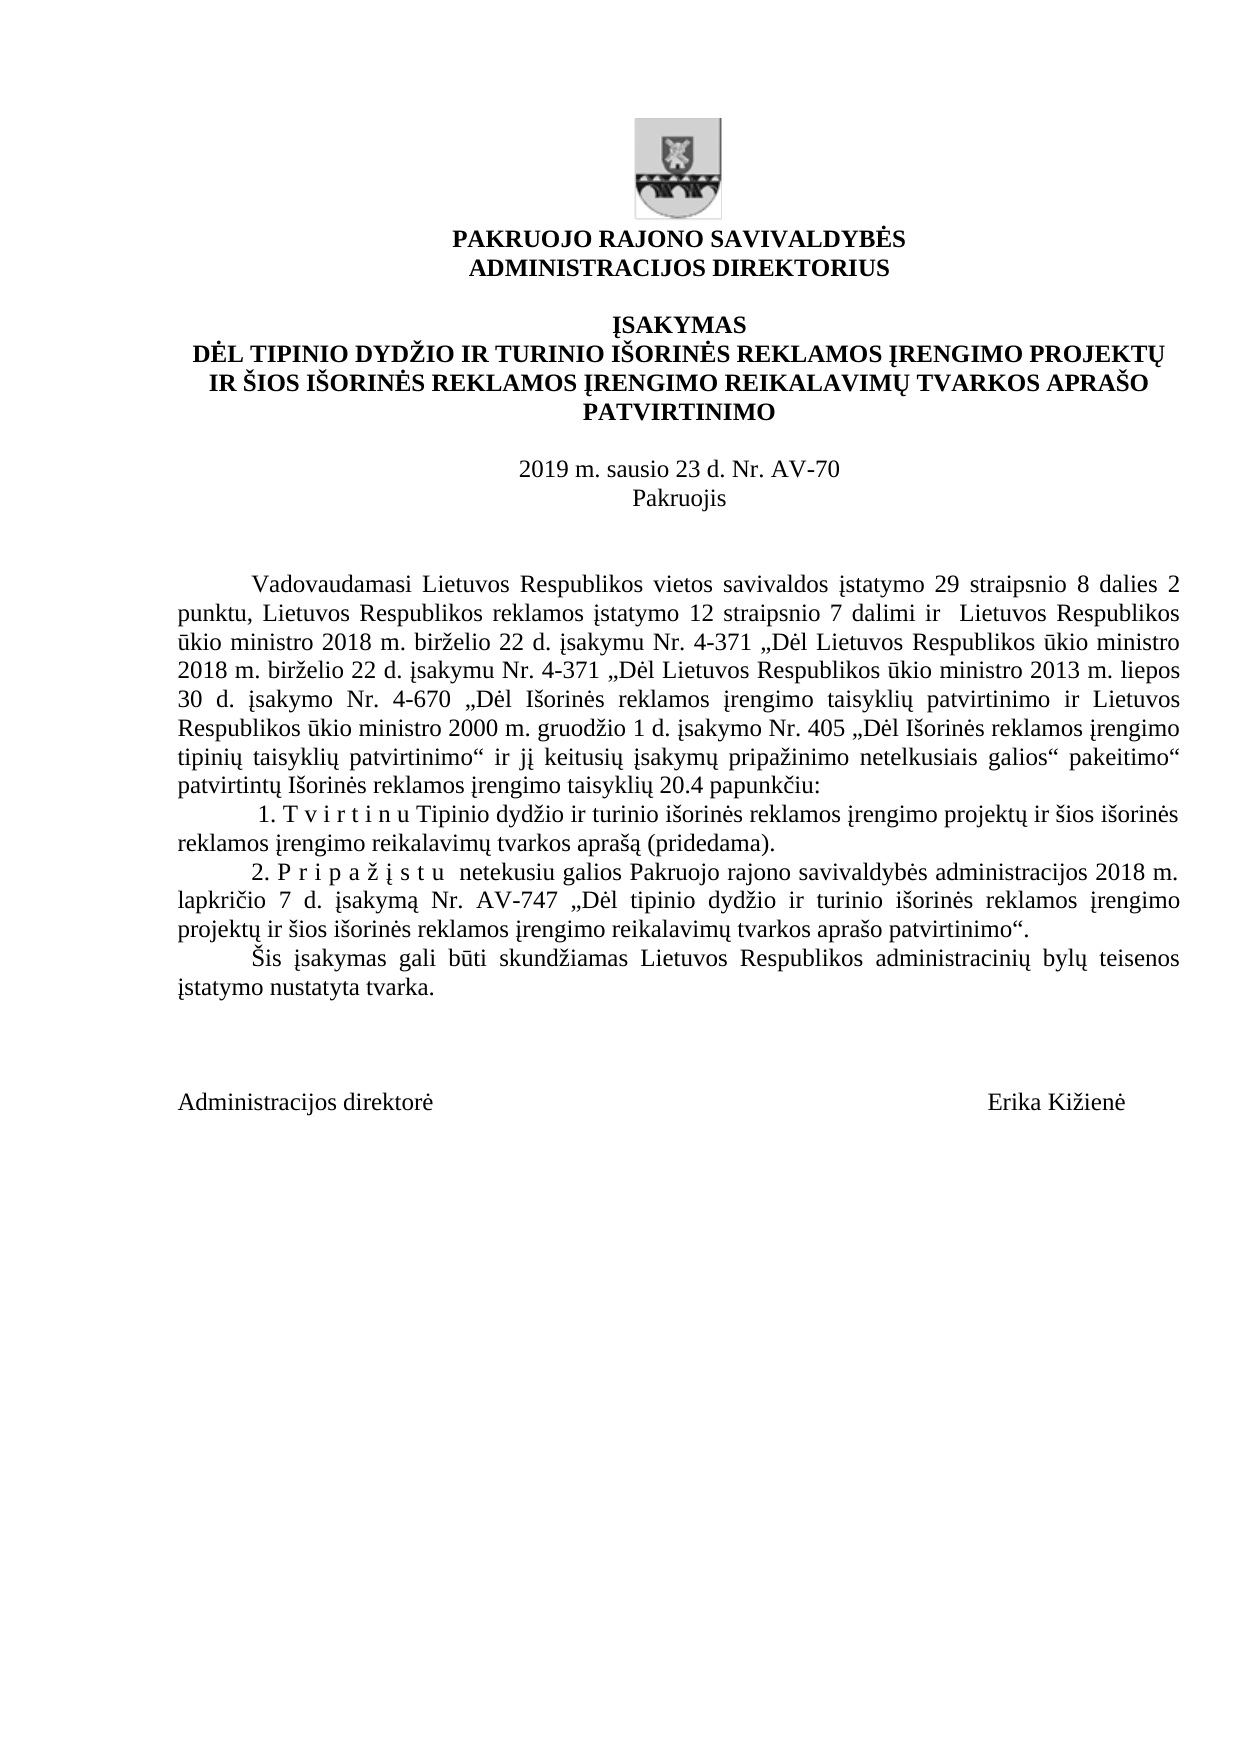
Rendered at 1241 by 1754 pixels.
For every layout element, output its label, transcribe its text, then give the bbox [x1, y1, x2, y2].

text 2. P r i p a ž į s t u netekusiu galios Pakruojo rajono savivaldybės administracijos 2018 m. lapkričio 7 d. įsakymą Nr. AV-747 „Dėl tipinio dydžio ir turinio išorinės reklamos įrengimo projektų ir šios išorinės reklamos įrengimo reikalavimų tvarkos aprašo patvirtinimo“. [177, 857, 1181, 943]
text Administracijos direktorė Erika Kižienė [177, 1087, 1181, 1116]
text 1. T v i r t i n u Tipinio dydžio ir turinio išorinės reklamos įrengimo projektų ir šios išorinės reklamos įrengimo reikalavimų tvarkos aprašą (pridedama). [177, 799, 1181, 857]
text Šis įsakymas gali būti skundžiamas Lietuvos Respublikos administracinių bylų teisenos įstatymo nustatyta tvarka. [177, 943, 1181, 1001]
text PAKRUOJO RAJONO SAVIVALDYBĖS [177, 224, 1181, 253]
text Pakruojis [177, 483, 1181, 512]
text ADMINISTRACIJOS DIREKTORIUS [177, 253, 1181, 282]
text 2019 m. sausio 23 d. Nr. AV-70 [177, 454, 1181, 483]
text Vadovaudamasi Lietuvos Respublikos vietos savivaldos įstatymo 29 straipsnio 8 dalies 2 punktu, Lietuvos Respublikos reklamos įstatymo 12 straipsnio 7 dalimi ir Lietuvos Respublikos ūkio ministro 2018 m. birželio 22 d. įsakymu Nr. 4-371 „Dėl Lietuvos Respublikos ūkio ministro 2018 m. birželio 22 d. įsakymu Nr. 4-371 „Dėl Lietuvos Respublikos ūkio ministro 2013 m. liepos 30 d. įsakymo Nr. 4-670 „Dėl Išorinės reklamos įrengimo taisyklių patvirtinimo ir Lietuvos Respublikos ūkio ministro 2000 m. gruodžio 1 d. įsakymo Nr. 405 „Dėl Išorinės reklamos įrengimo tipinių taisyklių patvirtinimo“ ir jį keitusių įsakymų pripažinimo netelkusiais galios“ pakeitimo“ patvirtintų Išorinės reklamos įrengimo taisyklių 20.4 papunkčiu: [177, 569, 1181, 799]
text DĖL TIPINIO DYDŽIO IR TURINIO IŠORINĖS REKLAMOS ĮRENGIMO PROJEKTŲ IR ŠIOS IŠORINĖS REKLAMOS ĮRENGIMO REIKALAVIMŲ TVARKOS APRAŠO PATVIRTINIMO [177, 339, 1181, 426]
text ĮSAKYMAS [177, 311, 1181, 339]
